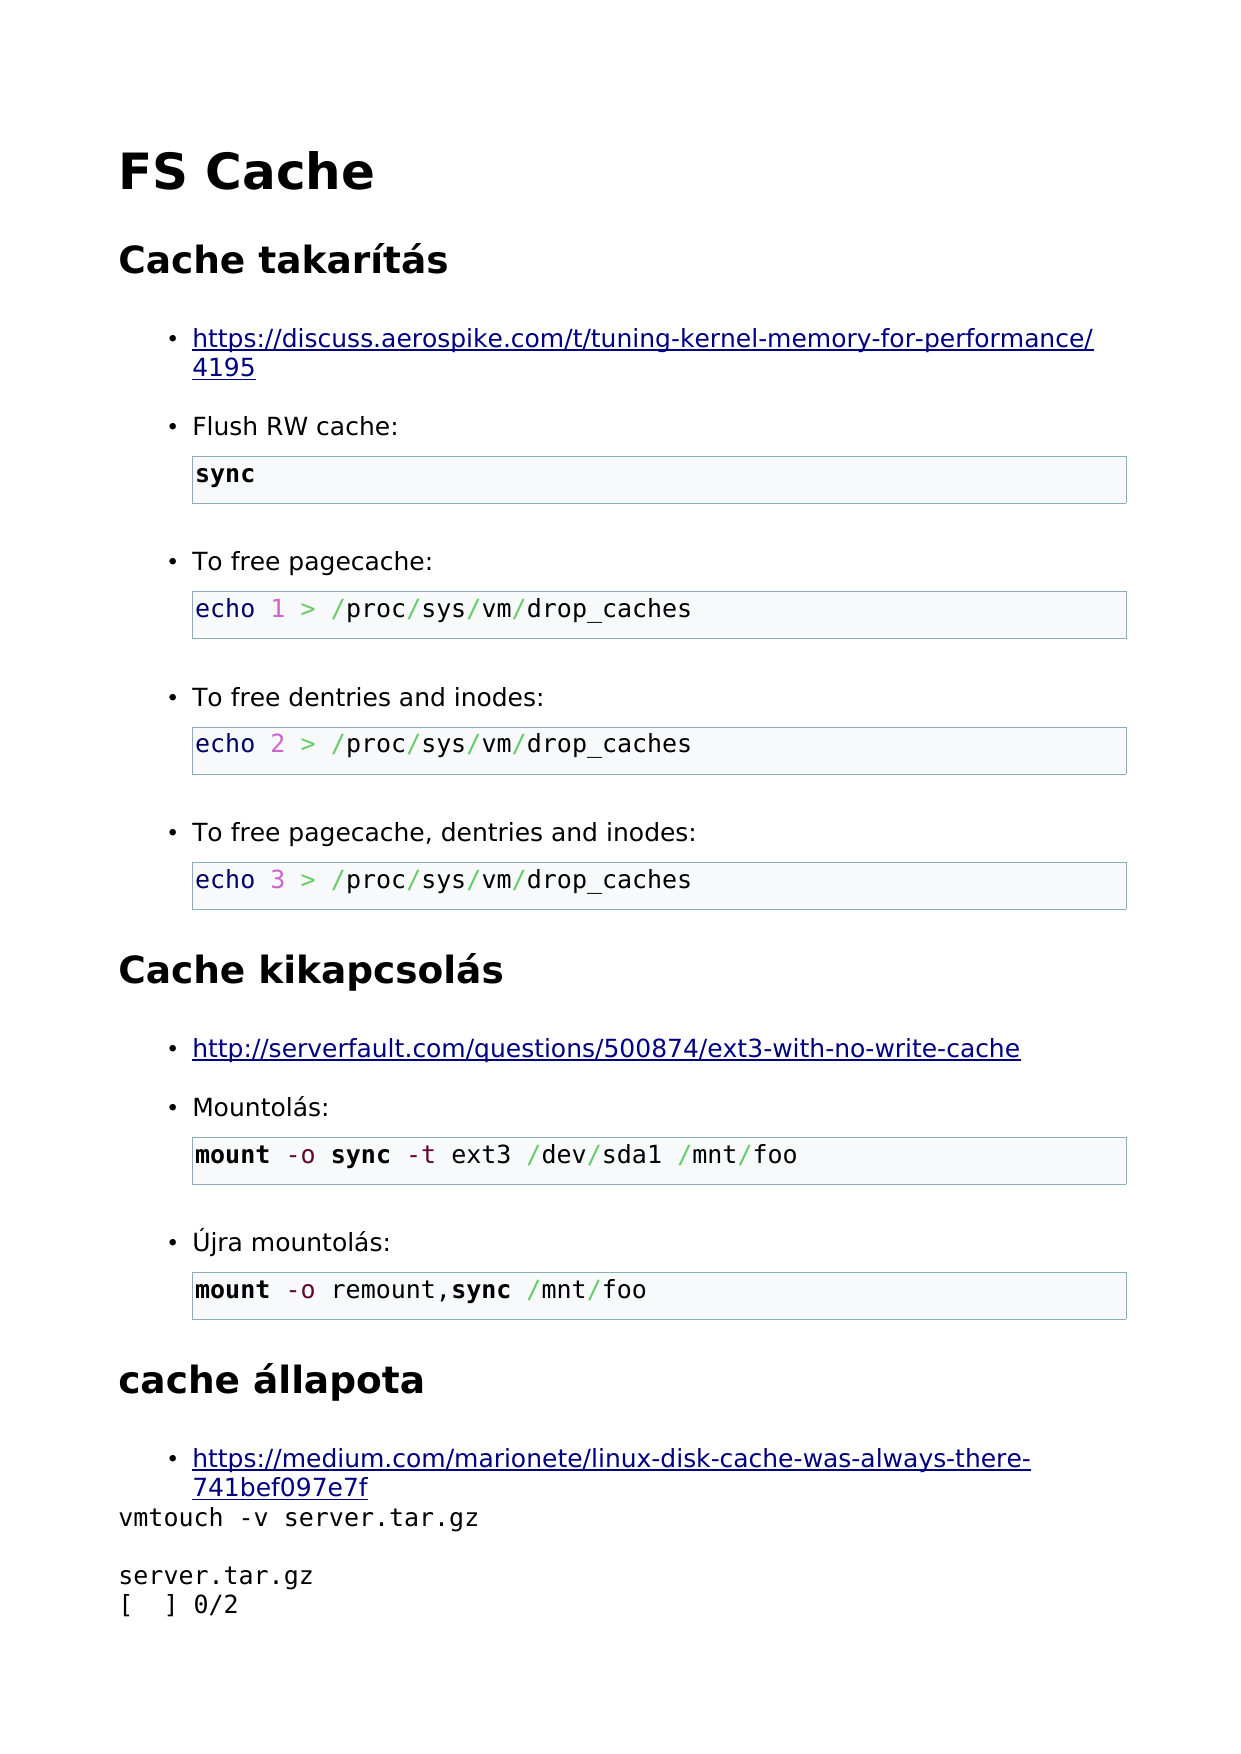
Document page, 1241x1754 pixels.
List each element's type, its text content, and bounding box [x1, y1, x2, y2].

text vmtouch -v server.tar.gz server.tar.gz [ ] 0/2 [118, 1503, 1122, 1619]
list https://discuss.aerospike.com/t/tuning-kernel-memory-for-performance/4195 [177, 324, 1122, 383]
table_header sync [193, 457, 1126, 503]
subtitle Cache takarítás [118, 239, 1122, 282]
table_header echo 2 > /proc/sys/vm/drop_caches [193, 728, 1126, 773]
list Flush RW cache: [177, 412, 1122, 441]
list Újra mountolás: [177, 1228, 1122, 1257]
subtitle cache állapota [118, 1359, 1122, 1402]
list Mountolás: [177, 1093, 1122, 1122]
list To free dentries and inodes: [177, 683, 1122, 712]
subtitle FS Cache [118, 143, 1122, 201]
list To free pagecache, dentries and inodes: [177, 818, 1122, 847]
table_header mount -o sync -t ext3 /dev/sda1 /mnt/foo [193, 1138, 1126, 1184]
subtitle Cache kikapcsolás [118, 949, 1122, 992]
list http://serverfault.com/questions/500874/ext3-with-no-write-cache [177, 1034, 1122, 1063]
table_header echo 3 > /proc/sys/vm/drop_caches [193, 863, 1126, 909]
list https://medium.com/marionete/linux-disk-cache-was-always-there-741bef097e7f [177, 1444, 1122, 1503]
table_header echo 1 > /proc/sys/vm/drop_caches [193, 592, 1126, 638]
table_header mount -o remount,sync /mnt/foo [193, 1273, 1126, 1319]
list To free pagecache: [177, 547, 1122, 577]
